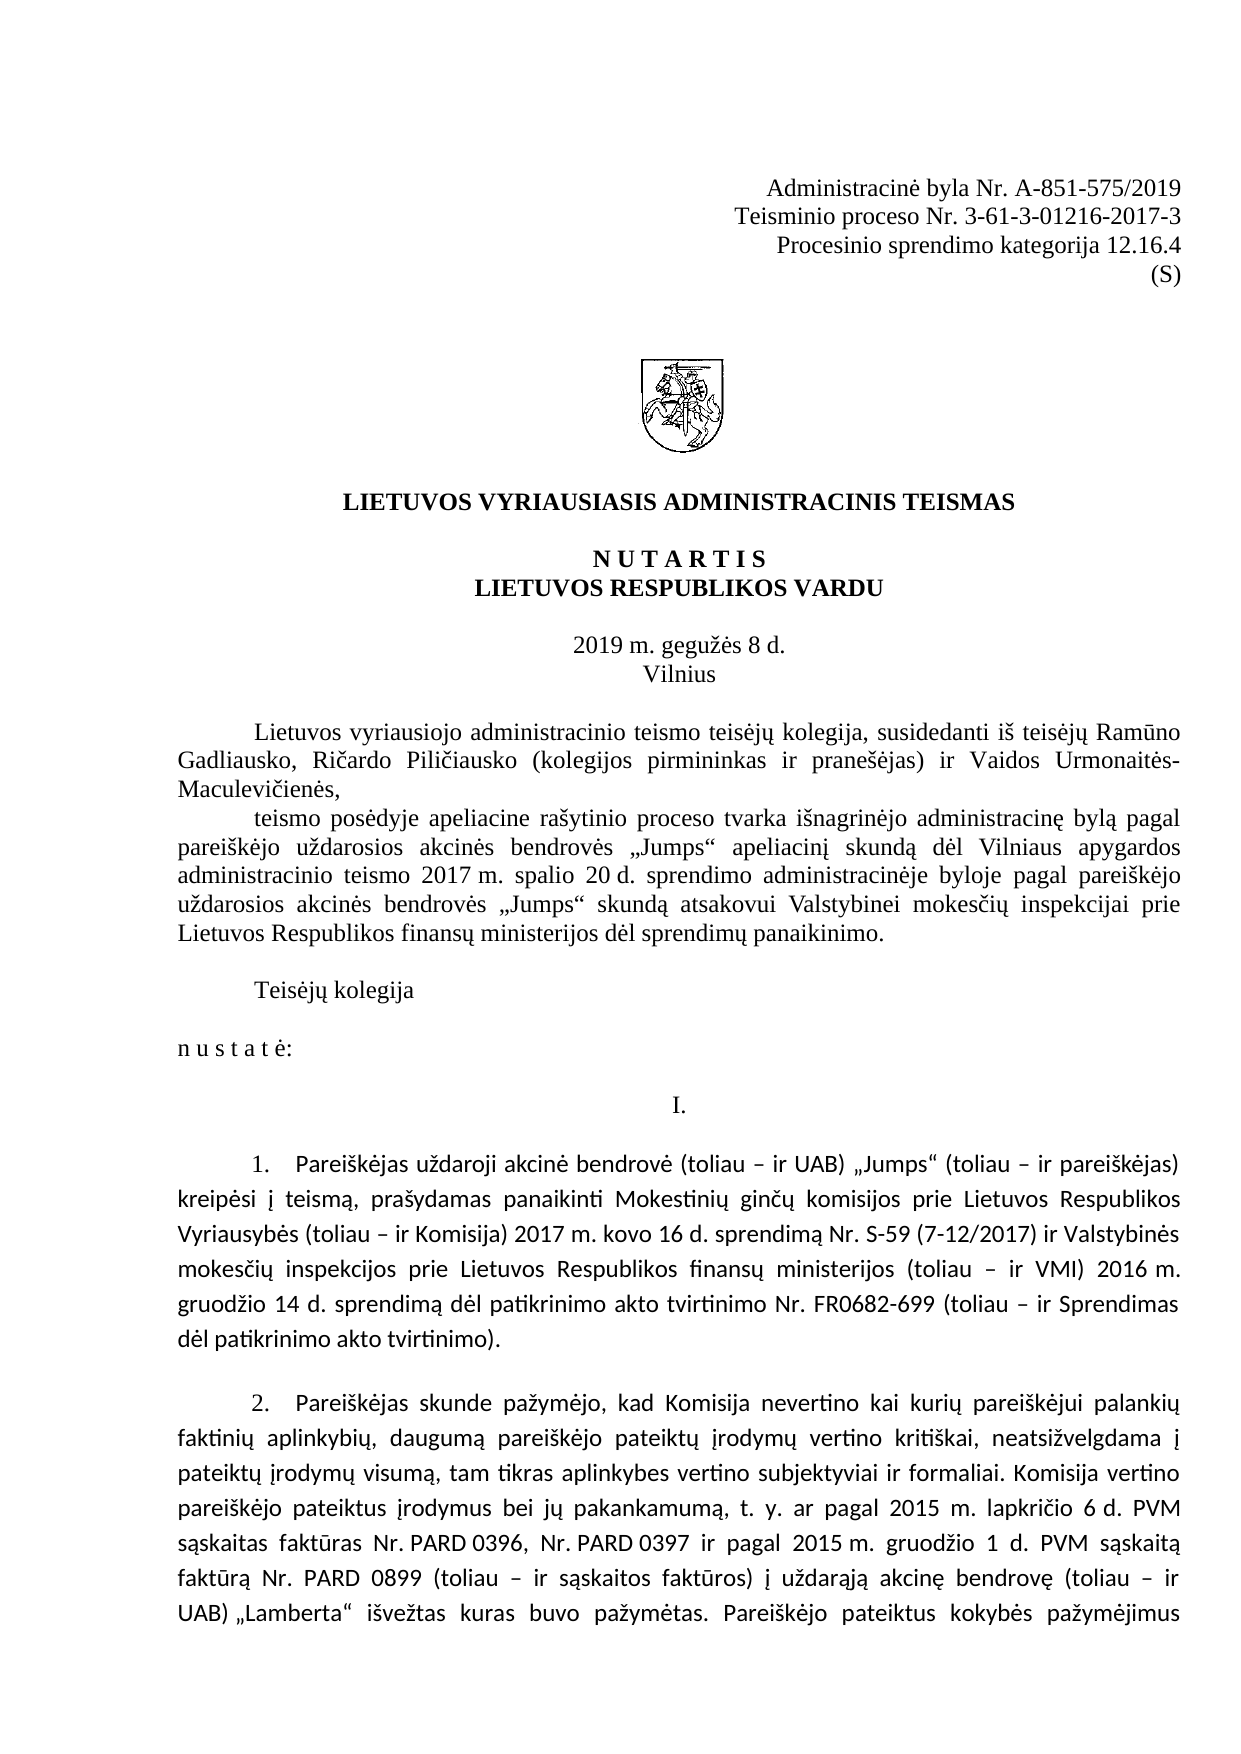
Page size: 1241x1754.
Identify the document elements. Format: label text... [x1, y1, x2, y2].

text 1. Pareiškėjas uždaroji akcinė bendrovė (toliau – ir UAB) „Jumps“ (toliau – ir pareiškėjas) kreipėsi į teismą, prašydamas panaikinti Mokestinių ginčų komisijos prie Lietuvos Respublikos Vyriausybės (toliau – ir Komisija) 2017 m. kovo 16 d. sprendimą Nr. S-59 (7-12/2017) ir Valstybinės mokesčių inspekcijos prie Lietuvos Respublikos finansų ministerijos (toliau – ir VMI) 2016 m. gruodžio 14 d. sprendimą dėl patikrinimo akto tvirtinimo Nr. FR0682-699 (toliau – ir Sprendimas dėl patikrinimo akto tvirtinimo). [177, 1148, 1181, 1353]
text Lietuvos vyriausiojo administracinio teismo teisėjų kolegija, susidedanti iš teisėjų Ramūno Gadliausko, Ričardo Piličiausko (kolegijos pirmininkas ir pranešėjas) ir Vaidos Urmonaitės-Maculevičienės, [177, 717, 1181, 803]
text Administracinė byla Nr. A-851-575/2019 [177, 173, 1181, 201]
text Teisėjų kolegija [177, 976, 1181, 1004]
text teismo posėdyje apeliacine rašytinio proceso tvarka išnagrinėjo administracinę bylą pagal pareiškėjo uždarosios akcinės bendrovės „Jumps“ apeliacinį skundą dėl Vilniaus apygardos administracinio teismo 2017 m. spalio 20 d. sprendimo administracinėje byloje pagal pareiškėjo uždarosios akcinės bendrovės „Jumps“ skundą atsakovui Valstybinei mokesčių inspekcijai prie Lietuvos Respublikos finansų ministerijos dėl sprendimų panaikinimo. [177, 803, 1181, 947]
text 2019 m. gegužės 8 d. [177, 631, 1181, 659]
text 2. Pareiškėjas skunde pažymėjo, kad Komisija nevertino kai kurių pareiškėjui palankių faktinių aplinkybių, daugumą pareiškėjo pateiktų įrodymų vertino kritiškai, neatsižvelgdama į pateiktų įrodymų visumą, tam tikras aplinkybes vertino subjektyviai ir formaliai. Komisija vertino pareiškėjo pateiktus įrodymus bei jų pakankamumą, t. y. ar pagal 2015 m. lapkričio 6 d. PVM sąskaitas faktūras Nr. PARD 0396, Nr. PARD 0397 ir pagal 2015 m. gruodžio 1 d. PVM sąskaitą faktūrą Nr. PARD 0899 (toliau – ir sąskaitos faktūros) į uždarąją akcinę bendrovę (toliau – ir UAB) „Lamberta“ išvežtas kuras buvo pažymėtas. Pareiškėjo pateiktus kokybės pažymėjimus [177, 1387, 1181, 1627]
text N U T A R T I S [177, 544, 1181, 573]
text Procesinio sprendimo kategorija 12.16.4 [177, 230, 1181, 259]
text LIETUVOS RESPUBLIKOS VARDU [177, 573, 1181, 602]
text Teisminio proceso Nr. 3-61-3-01216-2017-3 [177, 201, 1181, 230]
text I. [177, 1091, 1181, 1119]
text n u s t a t ė: [177, 1033, 1181, 1062]
text (S) [177, 259, 1181, 288]
text Vilnius [177, 659, 1181, 688]
text LIETUVOS VYRIAUSIASIS ADMINISTRACINIS TEISMAS [177, 487, 1181, 516]
